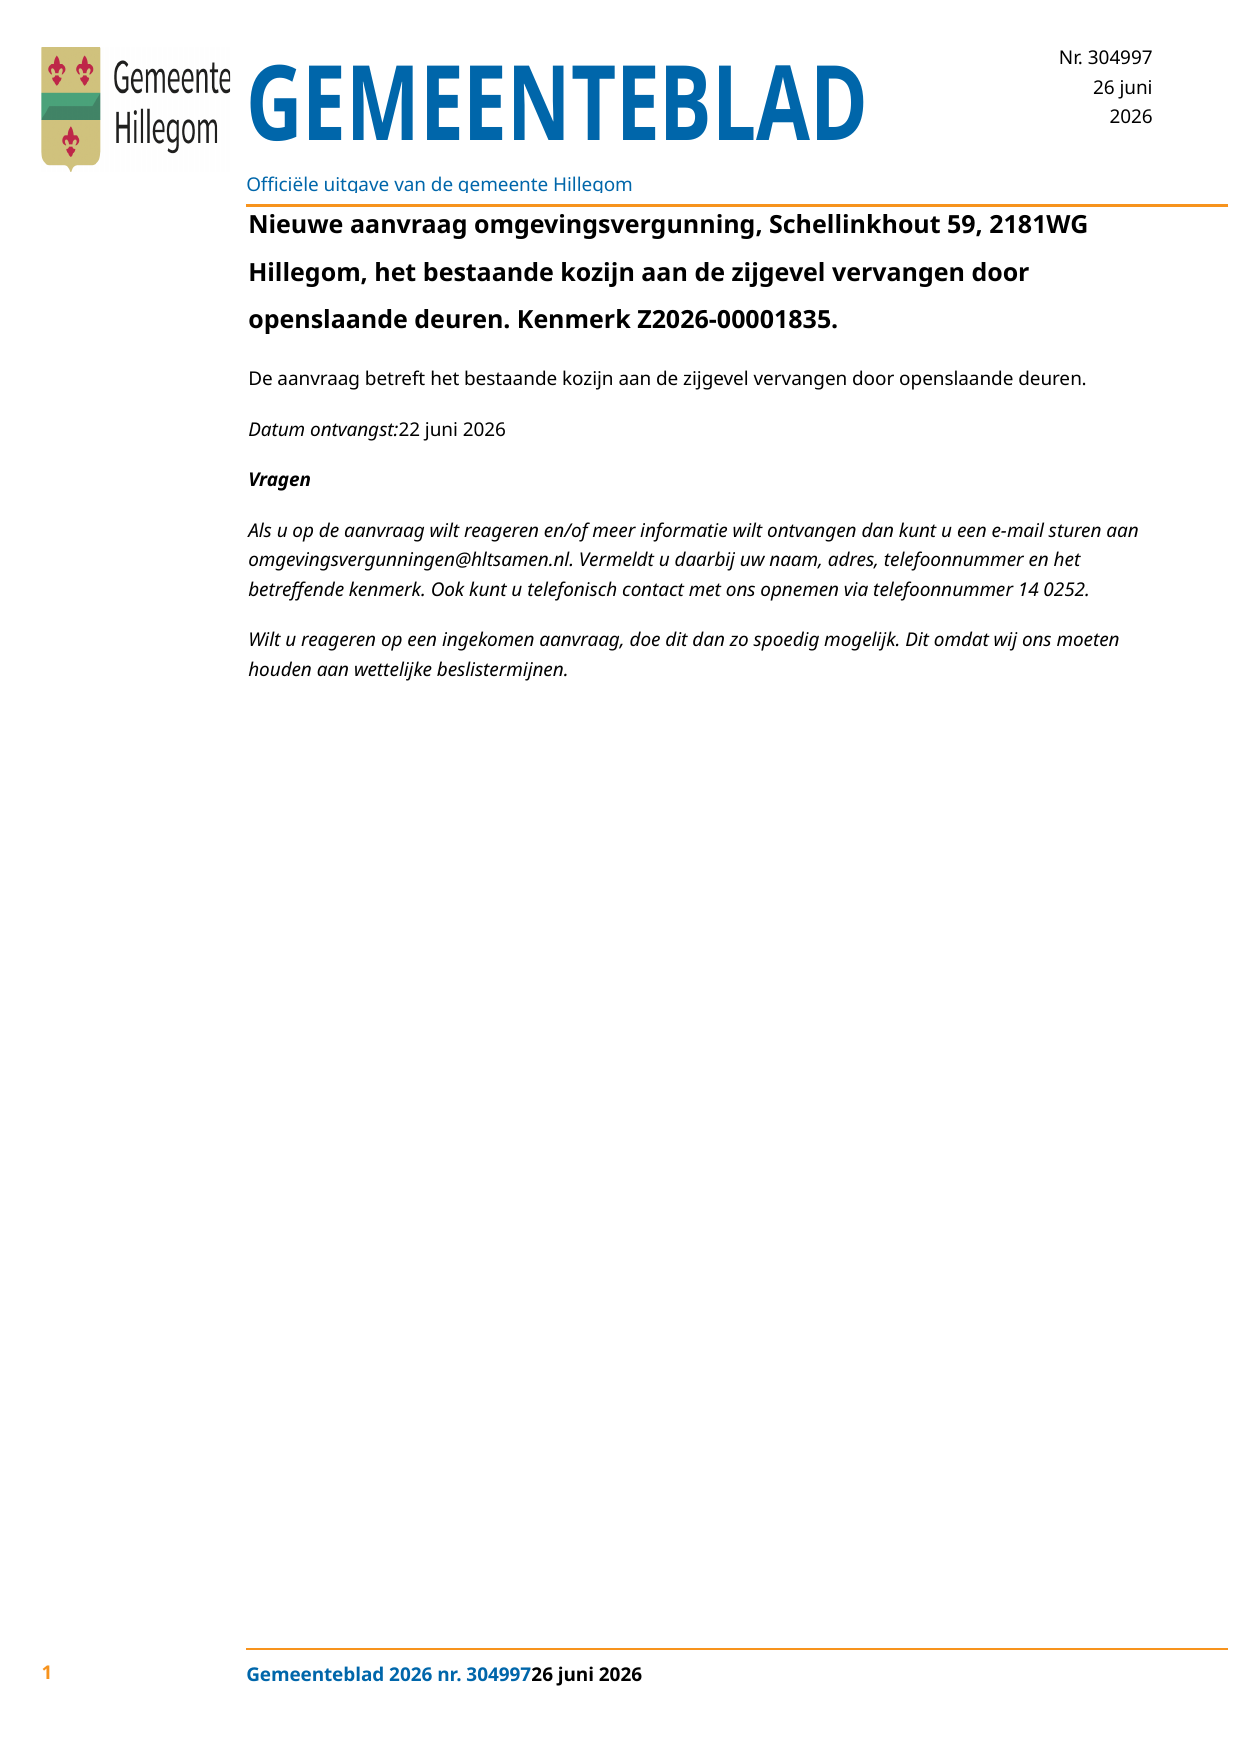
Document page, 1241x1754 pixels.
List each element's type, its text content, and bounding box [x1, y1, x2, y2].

text Vragen [248, 466, 1152, 492]
text Als u op de aanvraag wilt reageren en/of meer informatie wilt ontvangen dan kunt u een e-mail sturen aan omgevingsvergunningen@hltsamen.nl. Vermeldt u daarbij uw naam, adres, telefoonnummer en het betreffende kenmerk. Ook kunt u telefonisch contact met ons opnemen via telefoonnummer 14 0252. [248, 517, 1152, 602]
picture [41, 47, 231, 172]
text Datum ontvangst:22 juni 2026 [248, 416, 1152, 442]
text Wilt u reageren op een ingekomen aanvraag, doe dit dan zo spoedig mogelijk. Dit omdat wij ons moeten houden aan wettelijke beslistermijnen. [248, 626, 1152, 682]
text Nieuwe aanvraag omgevingsvergunning, Schellinkhout 59, 2181WG Hillegom, het bestaande kozijn aan de zijgevel vervangen door openslaande deuren. Kenmerk Z2026-00001835. [248, 207, 1152, 336]
text De aanvraag betreft het bestaande kozijn aan de zijgevel vervangen door openslaande deuren. [248, 366, 1152, 391]
